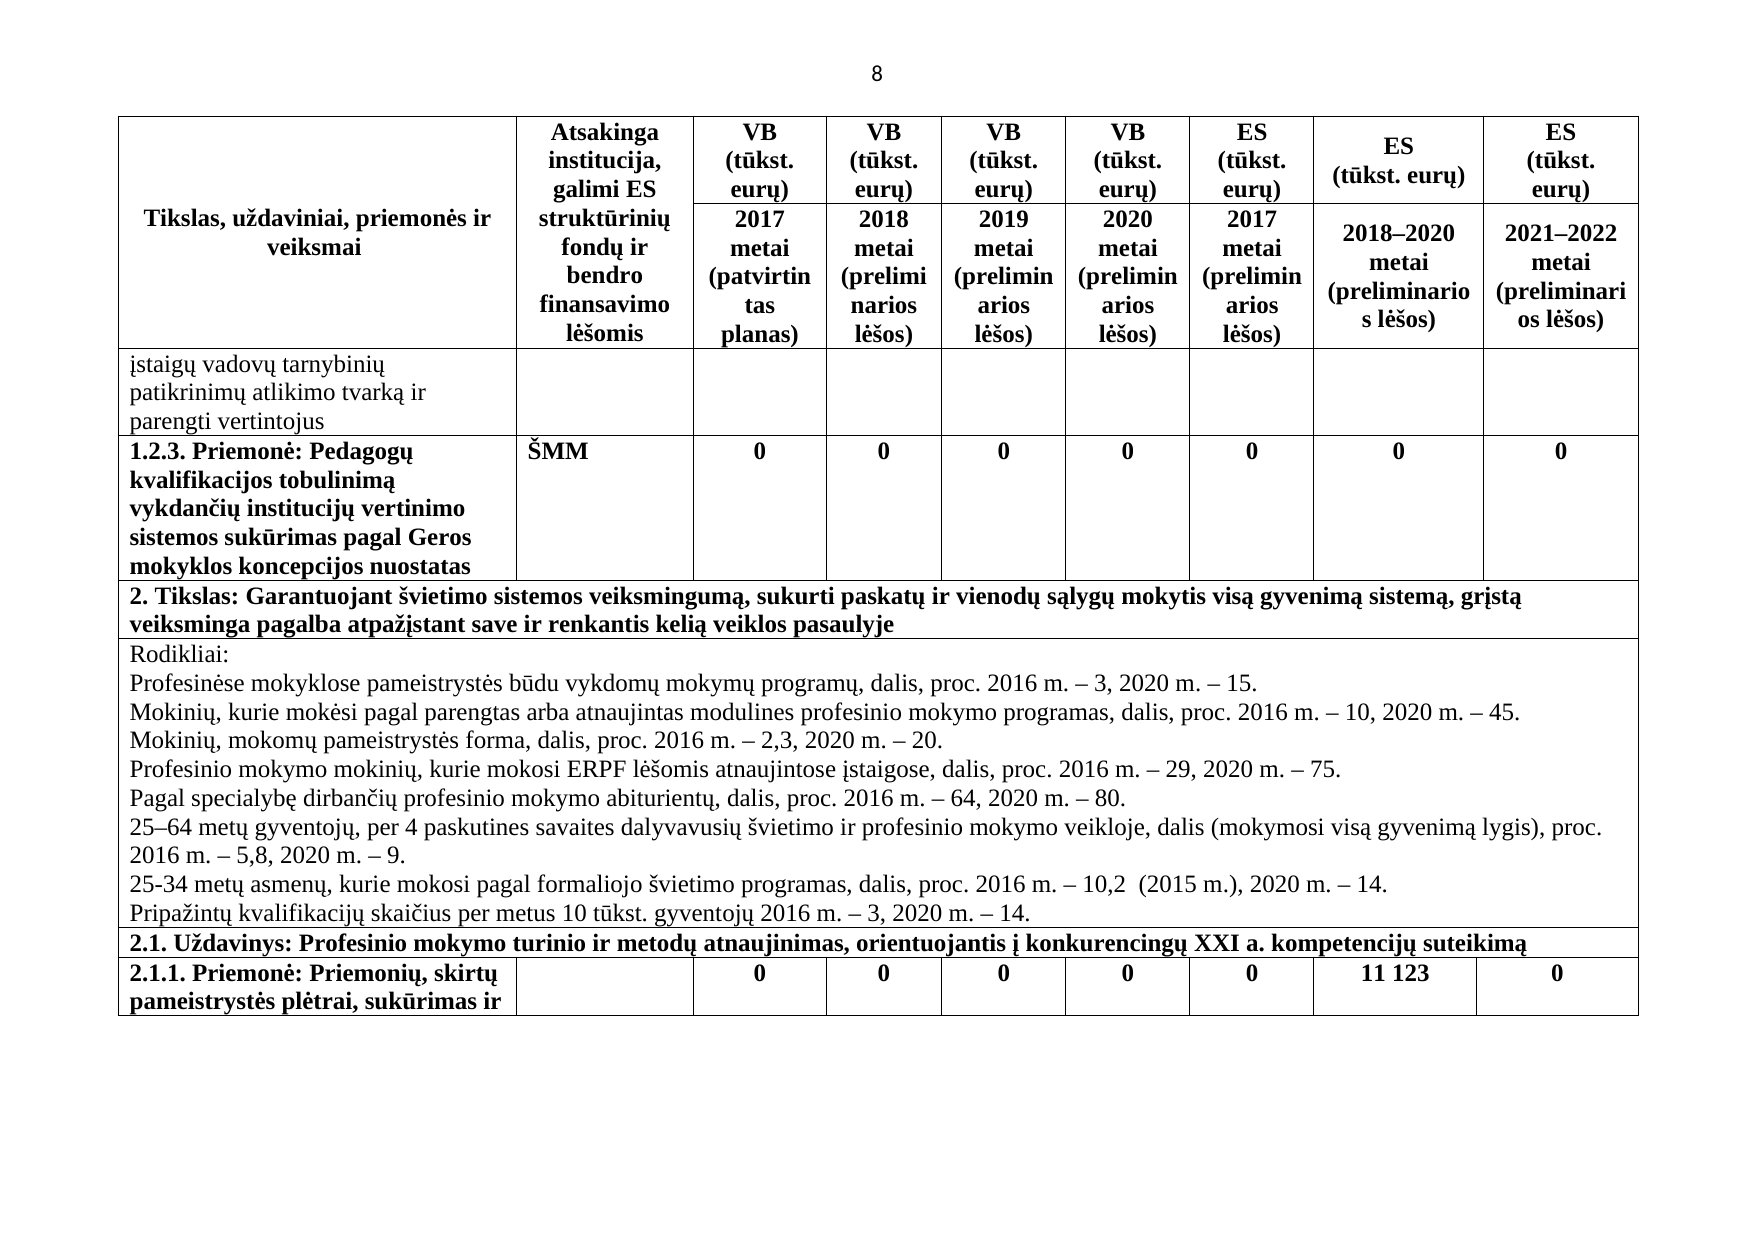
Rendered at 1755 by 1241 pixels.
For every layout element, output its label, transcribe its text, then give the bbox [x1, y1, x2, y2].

table_cell [942, 349, 1065, 435]
table_header ES (tūkst. eurų) [1190, 117, 1313, 203]
table_cell 2. Tikslas: Garantuojant švietimo sistemos veiksmingumą, sukurti paskatų ir vienodų sąlygų mokytis visą gyvenimą sistemą, grįstą veiksminga pagalba atpažįstant save ir renkantis kelią veiklos pasaulyje [119, 581, 1638, 638]
table_header VB (tūkst. eurų) [827, 117, 941, 203]
table_cell 0 [1314, 436, 1483, 580]
table_cell 0 [694, 436, 826, 580]
table_cell [694, 349, 826, 435]
table_cell [1066, 349, 1189, 435]
table_cell 2019 metai (preliminarios lėšos) [942, 204, 1065, 348]
table_cell 0 [1190, 958, 1313, 1015]
table_cell 0 [1190, 436, 1313, 580]
table_cell 2020 metai (preliminarios lėšos) [1066, 204, 1189, 348]
table_header ES (tūkst. eurų) [1484, 117, 1638, 203]
table_cell 1.2.3. Priemonė: Pedagogų kvalifikacijos tobulinimą vykdančių institucijų vertinimo sistemos sukūrimas pagal Geros mokyklos koncepcijos nuostatas [119, 436, 516, 580]
table_cell 2018 metai (preliminarios lėšos) [827, 204, 941, 348]
table_cell ŠMM [517, 436, 693, 580]
table_cell 2017 metai (preliminarios lėšos) [1190, 204, 1313, 348]
table_cell 0 [942, 958, 1065, 1015]
table_cell [1190, 349, 1313, 435]
table_header VB (tūkst. eurų) [942, 117, 1065, 203]
table_cell [827, 349, 941, 435]
table_cell 11 123 [1314, 958, 1476, 1015]
table_cell 0 [1477, 958, 1638, 1015]
table_cell 2.1.1. Priemonė: Priemonių, skirtų pameistrystės plėtrai, sukūrimas ir [119, 958, 516, 1015]
table_cell 2.1. Uždavinys: Profesinio mokymo turinio ir metodų atnaujinimas, orientuojantis į konkurencingų XXI a. kompetencijų suteikimą [119, 928, 1638, 957]
table_cell 2018–2020 metai (preliminarios lėšos) [1314, 204, 1483, 348]
table_cell [1314, 349, 1483, 435]
table_cell [517, 958, 693, 1015]
table_cell 0 [827, 436, 941, 580]
table_cell Rodikliai: Profesinėse mokyklose pameistrystės būdu vykdomų mokymų programų, dalis, proc. 2016 m. – 3, 2020 m. – 15. Mokinių, kurie mokėsi pagal parengtas arba atnaujintas modulines profesinio mokymo programas, dalis, proc. 2016 m. – 10, 2020 m. – 45. Mokinių, mokomų pameistrystės forma, dalis, proc. 2016 m. – 2,3, 2020 m. – 20. Profesinio mokymo mokinių, kurie mokosi ERPF lėšomis atnaujintose įstaigose, dalis, proc. 2016 m. – 29, 2020 m. – 75. Pagal specialybę dirbančių profesinio mokymo abiturientų, dalis, proc. 2016 m. – 64, 2020 m. – 80. 25–64 metų gyventojų, per 4 paskutines savaites dalyvavusių švietimo ir profesinio mokymo veikloje, dalis (mokymosi visą gyvenimą lygis), proc. 2016 m. – 5,8, 2020 m. – 9. 25-34 metų asmenų, kurie mokosi pagal formaliojo švietimo programas, dalis, proc. 2016 m. – 10,2 (2015 m.), 2020 m. – 14. Pripažintų kvalifikacijų skaičius per metus 10 tūkst. gyventojų 2016 m. – 3, 2020 m. – 14. [119, 639, 1638, 927]
table_header VB (tūkst. eurų) [1066, 117, 1189, 203]
table_cell ŠMM, NMVA. [517, 349, 693, 435]
table_cell 0 [1484, 436, 1638, 580]
table_cell 0 [694, 958, 826, 1015]
table_header VB (tūkst. eurų) [694, 117, 826, 203]
table_header Atsakinga institucija, galimi ES struktūrinių fondų ir bendro finansavimo lėšomis finansuojamų projektų vykdytojai [517, 117, 693, 348]
table_cell 2021–2022 metai (preliminarios lėšos) [1484, 204, 1638, 348]
table_header Tikslas, uždaviniai, priemonės ir veiksmai [119, 117, 516, 348]
table_header ES (tūkst. eurų) [1314, 117, 1483, 203]
table_cell 0 [942, 436, 1065, 580]
table_cell 0 [1066, 436, 1189, 580]
table_cell 0 [1066, 958, 1189, 1015]
table_cell 0 [827, 958, 941, 1015]
table_cell [1484, 349, 1638, 435]
table_cell 2017 metai (patvirtintas planas) [694, 204, 826, 348]
table_cell įstaigų vadovų tarnybinių patikrinimų atlikimo tvarką ir parengti vertintojus [119, 349, 516, 435]
